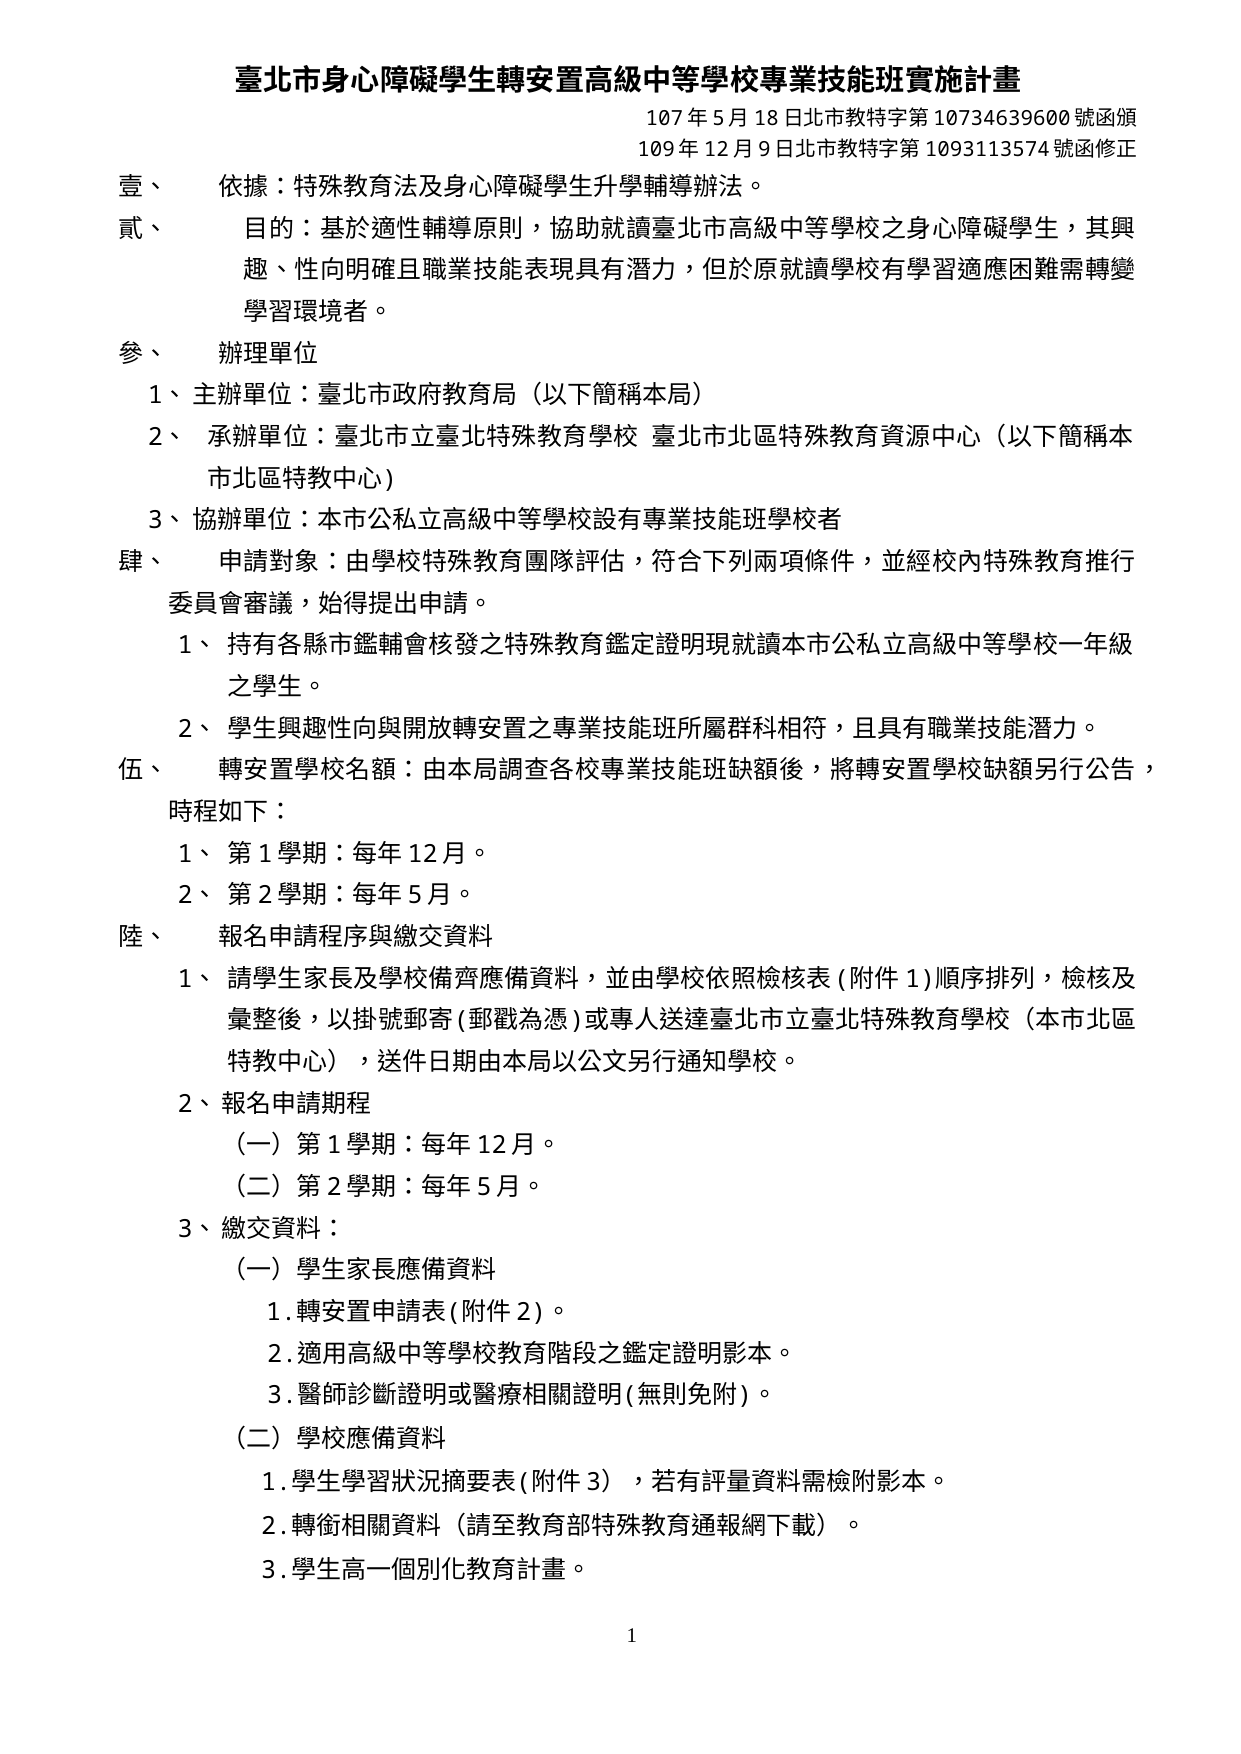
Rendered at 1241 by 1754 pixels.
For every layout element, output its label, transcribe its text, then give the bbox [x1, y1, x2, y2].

list 第2學期：每年5月。 [177, 870, 1137, 912]
list 學生興趣性向與開放轉安置之專業技能班所屬群科相符，且具有職業技能潛力。 [177, 704, 1137, 745]
list 承辦單位：臺北市立臺北特殊教育學校 臺北市北區特殊教育資源中心（以下簡稱本市北區特教中心) [148, 412, 1137, 495]
list 主辦單位：臺北市政府教育局（以下簡稱本局） [148, 370, 1137, 412]
text 3.學生高一個別化教育計畫。 [222, 1543, 1137, 1587]
text 1.轉安置申請表(附件2)。 [222, 1287, 1137, 1329]
text 1.學生學習狀況摘要表(附件3），若有評量資料需檢附影本。 [222, 1456, 1137, 1499]
list 申請對象：由學校特殊教育團隊評估，符合下列兩項條件，並經校內特殊教育推行委員會審議，始得提出申請。 [118, 537, 1137, 620]
list 報名申請期程 [177, 1079, 1137, 1120]
text 3.醫師診斷證明或醫療相關證明(無則免附)。 [118, 1370, 1137, 1412]
text 2.適用高級中等學校教育階段之鑑定證明影本。 [118, 1329, 1137, 1370]
list 辦理單位 [118, 329, 1137, 370]
text 109年12月9日北市教特字第1093113574號函修正 [118, 132, 1137, 162]
text 2.轉銜相關資料（請至教育部特殊教育通報網下載）。 [222, 1499, 1137, 1543]
list 請學生家長及學校備齊應備資料，並由學校依照檢核表(附件1)順序排列，檢核及彙整後，以掛號郵寄(郵戳為憑)或專人送達臺北市立臺北特殊教育學校（本市北區特教中心），送件日期由本局以公文另行通知學校。 [177, 954, 1137, 1079]
list 報名申請程序與繳交資料 [118, 912, 1137, 954]
list 協辦單位：本市公私立高級中等學校設有專業技能班學校者 [148, 495, 1137, 537]
list 第1學期：每年12月。 [177, 829, 1137, 870]
text 107年5月18日北市教特字第10734639600號函頒 [118, 101, 1137, 132]
list 轉安置學校名額：由本局調查各校專業技能班缺額後，將轉安置學校缺額另行公告，時程如下： [118, 745, 1137, 829]
list 目的：基於適性輔導原則，協助就讀臺北市高級中等學校之身心障礙學生，其興趣、性向明確且職業技能表現具有潛力，但於原就讀學校有學習適應困難需轉變學習環境者。 [118, 204, 1137, 329]
text （一）學生家長應備資料 [118, 1245, 1137, 1287]
text （二）第2學期：每年5月。 [118, 1162, 1137, 1204]
text 臺北市身心障礙學生轉安置高級中等學校專業技能班實施計畫 [118, 47, 1137, 101]
list 繳交資料： [177, 1204, 1137, 1245]
list 持有各縣市鑑輔會核發之特殊教育鑑定證明現就讀本市公私立高級中等學校一年級之學生。 [177, 620, 1137, 704]
list 依據：特殊教育法及身心障礙學生升學輔導辦法。 [118, 162, 1137, 204]
text （一）第1學期：每年12月。 [118, 1120, 1137, 1162]
text （二）學校應備資料 [118, 1412, 1137, 1456]
